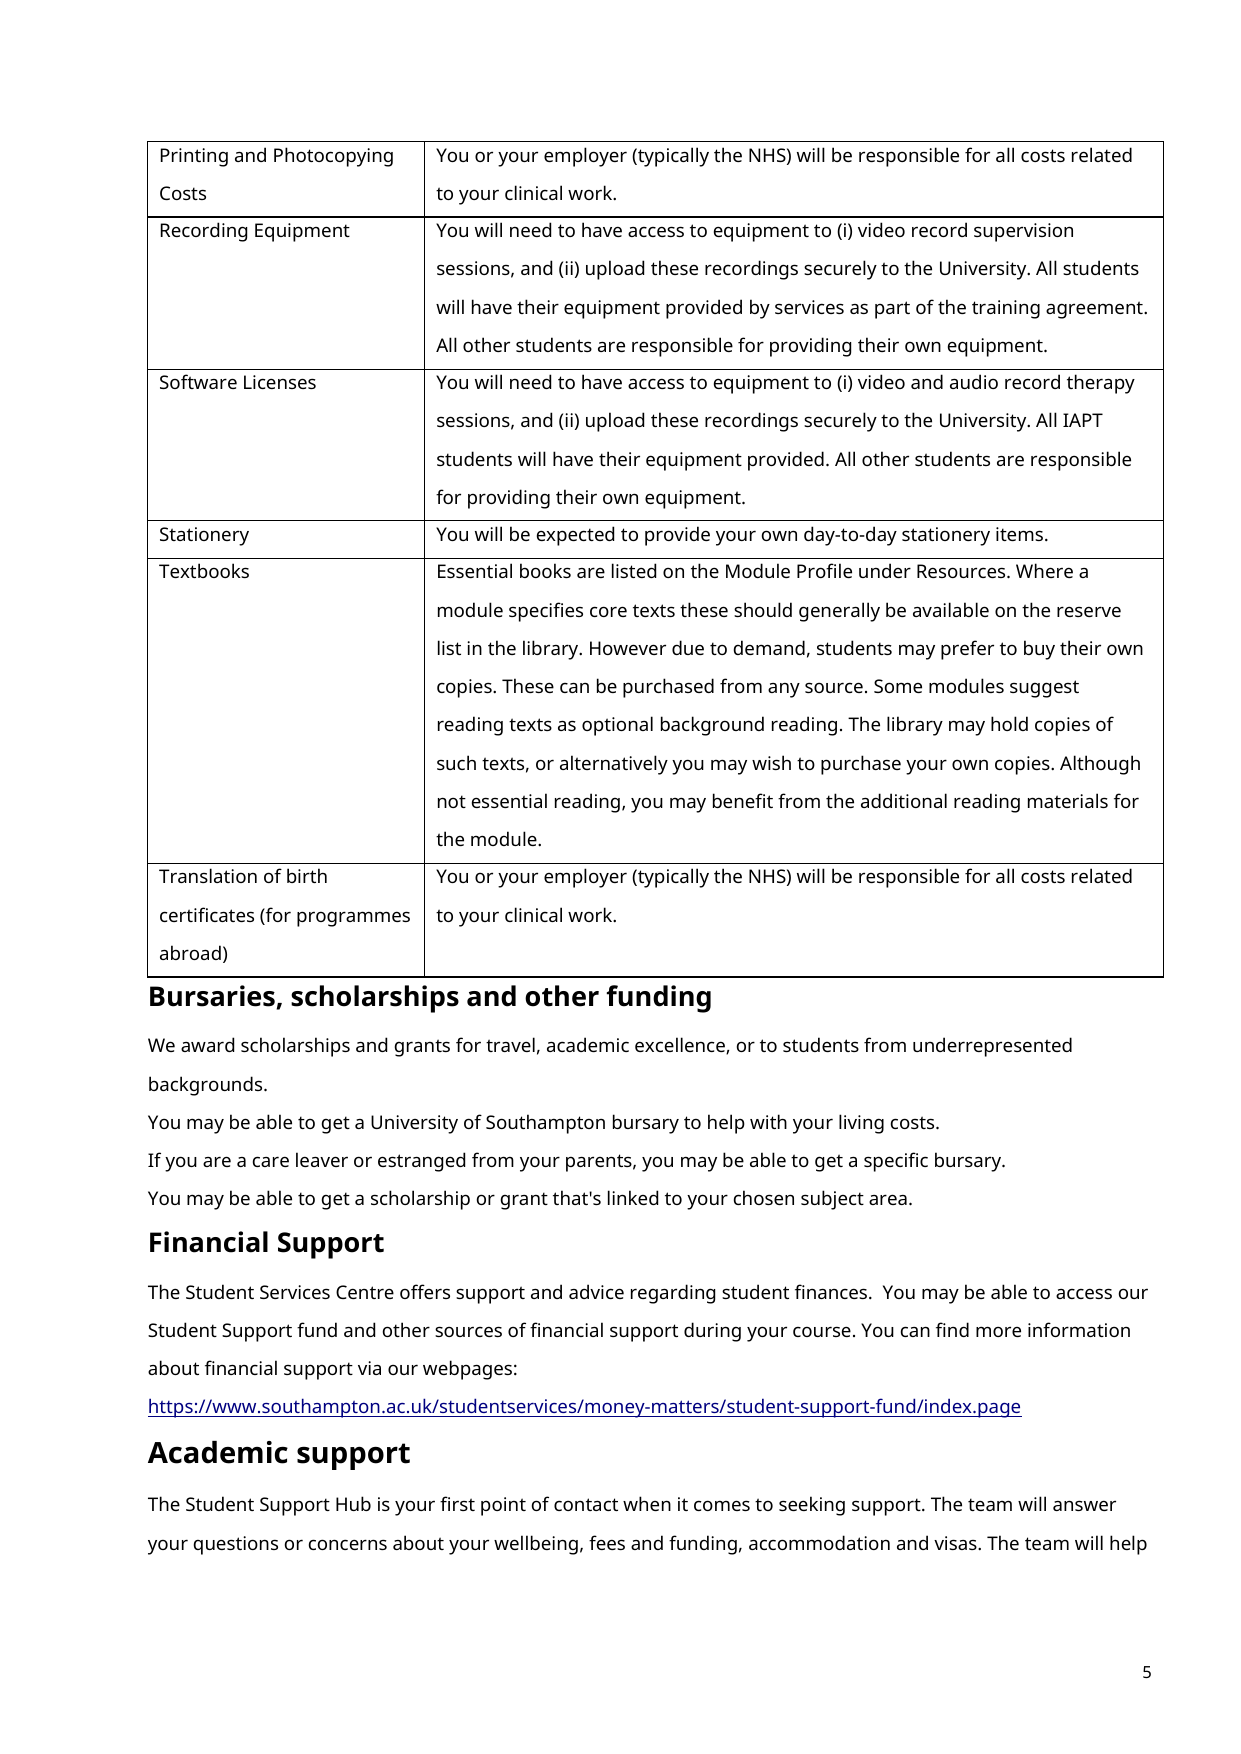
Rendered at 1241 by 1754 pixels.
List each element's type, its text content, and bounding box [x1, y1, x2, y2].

text The Student Support Hub is your first point of contact when it comes to seeking support. The team will answer your questions or concerns about your wellbeing, fees and funding, accommodation and visas. The team will help [148, 1492, 1152, 1555]
table_cell Essential books are listed on the Module Profile under Resources. Where a module specifies core texts these should generally be available on the reserve list in the library. However due to demand, students may prefer to buy their own copies. These can be purchased from any source. Some modules suggest reading texts as optional background reading. The library may hold copies of such texts, or alternatively you may wish to purchase your own copies. Although not essential reading, you may benefit from the additional reading materials for the module. [425, 559, 1163, 863]
text The Student Services Centre offers support and advice regarding student finances. You may be able to access our Student Support fund and other sources of financial support during your course. You can find more information about financial support via our webpages: https://www.southampton.ac.uk/studentservices/money-matters/student-support-fund/index.page [148, 1279, 1152, 1419]
table_cell You will need to have access to equipment to (i) video and audio record therapy sessions, and (ii) upload these recordings securely to the University. All IAPT students will have their equipment provided. All other students are responsible for providing their own equipment. [425, 370, 1163, 520]
table_cell You or your employer (typically the NHS) will be responsible for all costs related to your clinical work. [425, 142, 1163, 216]
text We award scholarships and grants for travel, academic excellence, or to students from underrepresented backgrounds. [148, 1033, 1152, 1096]
subtitle Bursaries, scholarships and other funding [148, 978, 1152, 1014]
subtitle Financial Support [148, 1224, 1152, 1261]
text If you are a care leaver or estranged from your parents, you may be able to get a specific bursary. [148, 1147, 1152, 1173]
table_cell Printing and Photocopying Costs [148, 142, 424, 216]
table_cell You will need to have access to equipment to (i) video record supervision sessions, and (ii) upload these recordings securely to the University. All students will have their equipment provided by services as part of the training agreement. All other students are responsible for providing their own equipment. [425, 218, 1163, 368]
table_cell Recording Equipment [148, 218, 424, 368]
subtitle Academic support [148, 1432, 1152, 1472]
table_cell Software Licenses [148, 370, 424, 520]
table_cell You or your employer (typically the NHS) will be responsible for all costs related to your clinical work. [425, 864, 1163, 976]
text You may be able to get a University of Southampton bursary to help with your living costs. [148, 1109, 1152, 1135]
table_cell You will be expected to provide your own day-to-day stationery items. [425, 521, 1163, 558]
table_cell Textbooks [148, 559, 424, 863]
table_cell Stationery [148, 521, 424, 558]
table_cell Translation of birth certificates (for programmes abroad) [148, 864, 424, 976]
text You may be able to get a scholarship or grant that's linked to your chosen subject area. [148, 1186, 1152, 1211]
